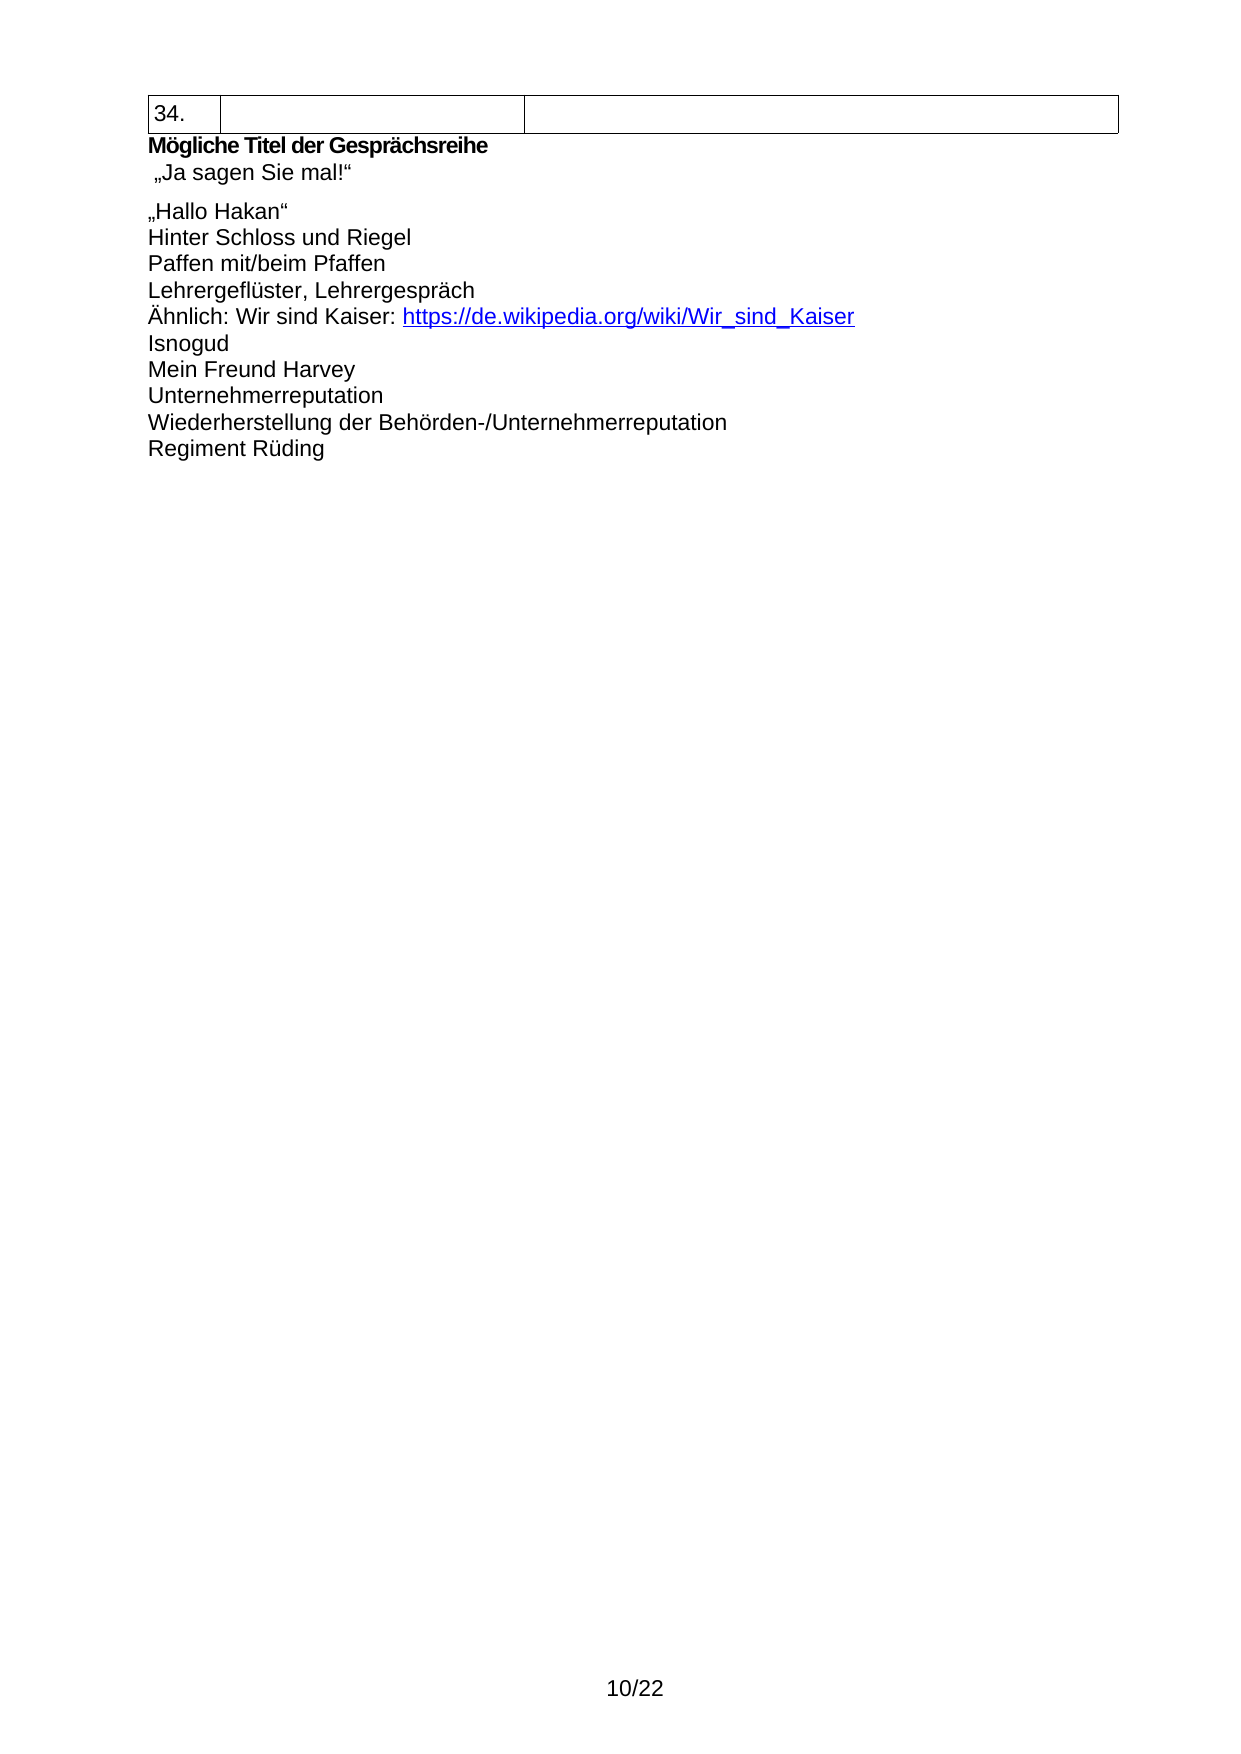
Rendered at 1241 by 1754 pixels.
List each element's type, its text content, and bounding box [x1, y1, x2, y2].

text „Hallo Hakan“ [148, 198, 1122, 224]
text Unternehmerreputation [148, 382, 1122, 408]
text Paffen mit/beim Pfaffen [148, 250, 1122, 277]
text Hinter Schloss und Riegel [148, 224, 1122, 250]
subtitle Mögliche Titel der Gesprächsreihe [148, 132, 1122, 159]
text Lehrergeflüster, Lehrergespräch [148, 277, 1122, 303]
text „Ja sagen Sie mal!“ [148, 159, 1122, 185]
table_cell [525, 96, 1118, 132]
table_cell [149, 96, 220, 132]
text Regiment Rüding [148, 435, 1122, 461]
text Isnogud [148, 329, 1122, 356]
table_cell [221, 96, 524, 132]
text Mein Freund Harvey [148, 356, 1122, 382]
text Wiederherstellung der Behörden-/Unternehmerreputation [148, 408, 1122, 435]
text Ähnlich: Wir sind Kaiser: https://de.wikipedia.org/wiki/Wir_sind_Kaiser [148, 303, 1122, 329]
